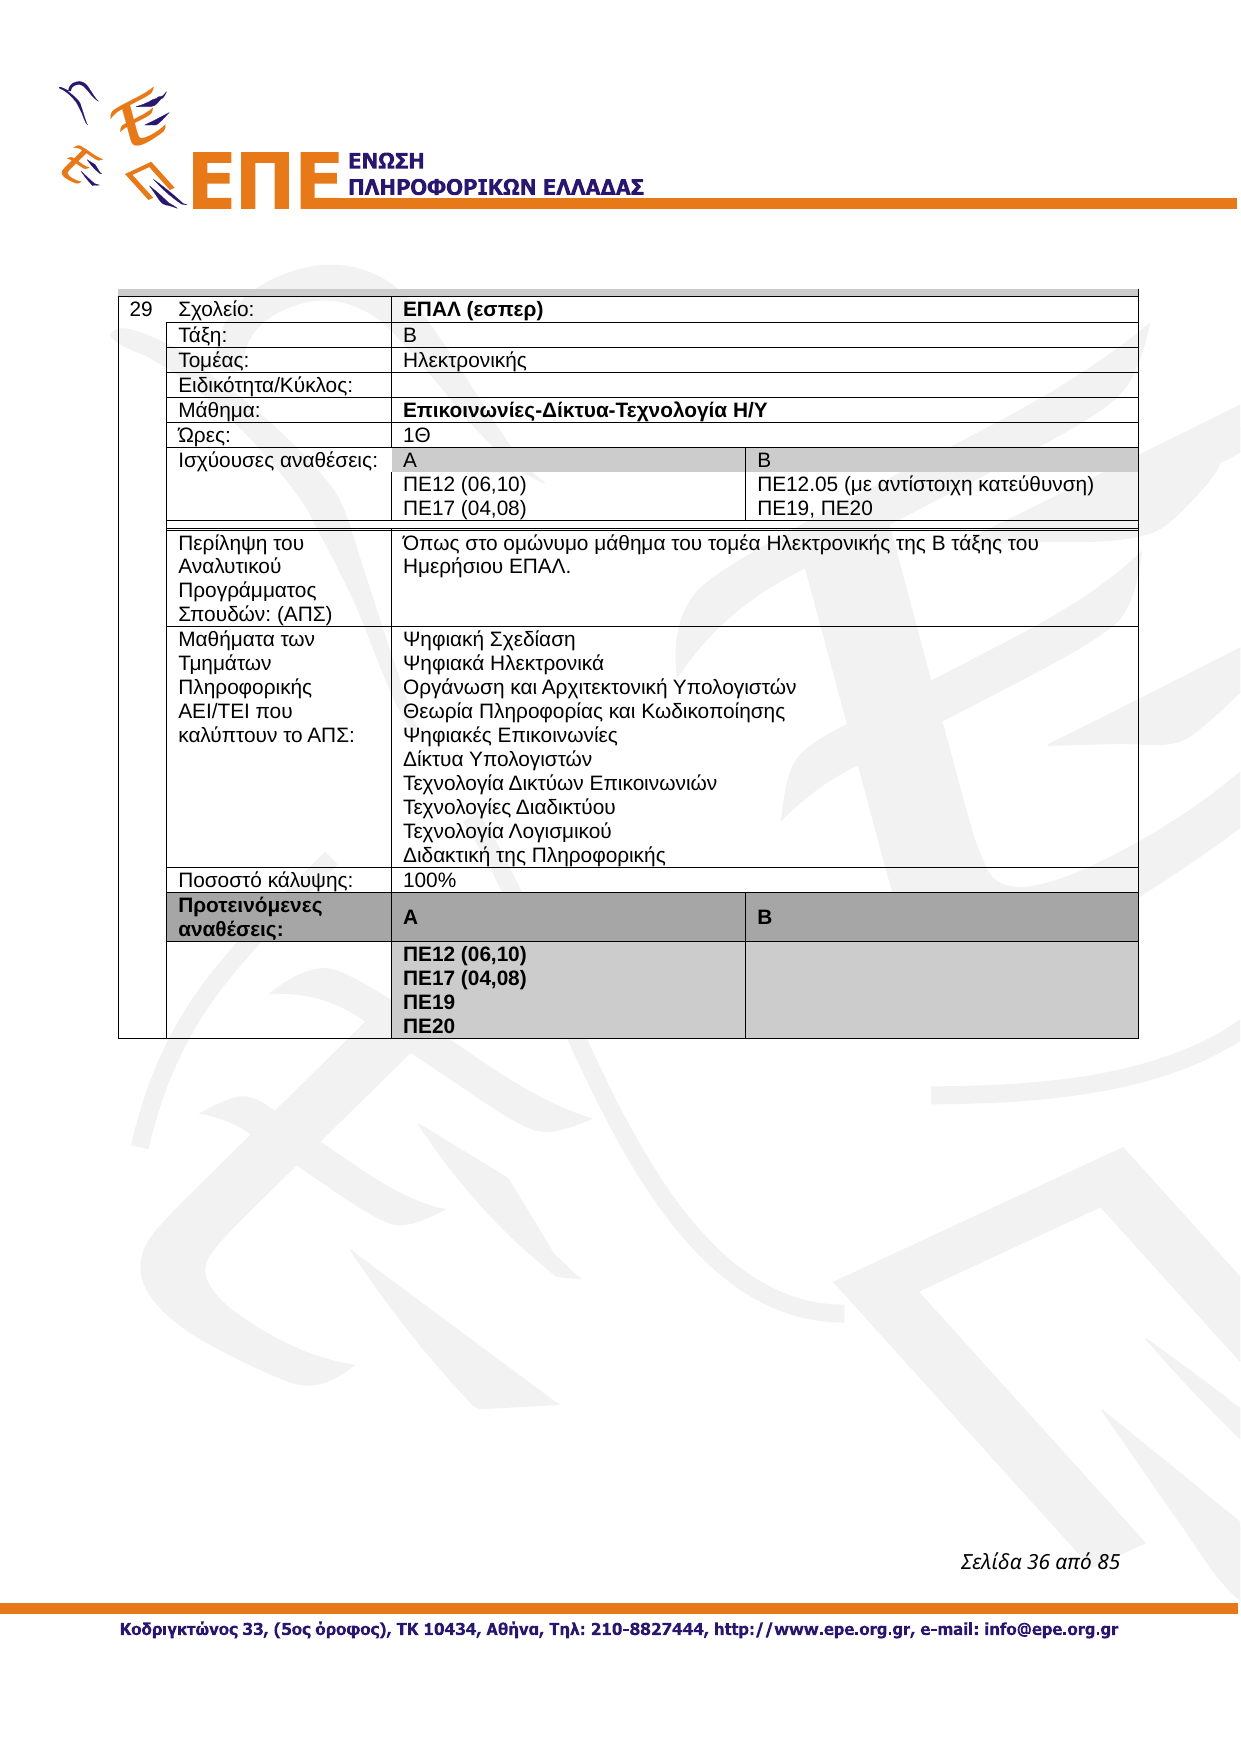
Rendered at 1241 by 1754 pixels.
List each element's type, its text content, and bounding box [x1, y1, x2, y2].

table_header Α [392, 448, 745, 472]
table_cell [746, 942, 1138, 1038]
table_cell Περίληψη του Αναλυτικού Προγράμματος Σπουδών: (ΑΠΣ) [167, 531, 391, 626]
table_cell 29 [119, 297, 167, 1038]
table_cell Ειδικότητα/Κύκλος: [167, 373, 391, 397]
table_cell Β [746, 893, 1138, 941]
table_cell Προτεινόμενες αναθέσεις: [167, 893, 391, 941]
table_cell Β [392, 323, 1138, 347]
table_cell ΠΕ12.05 (με αντίστοιχη κατεύθυνση) ΠΕ19, ΠΕ20 [746, 472, 1138, 520]
table_cell [392, 373, 1138, 397]
table_cell Ισχύουσες αναθέσεις: [167, 448, 392, 520]
table_cell Τομέας: [167, 348, 391, 372]
table_cell [167, 521, 392, 528]
table_header [118, 289, 167, 296]
table_cell Μάθημα: [167, 398, 391, 422]
table_cell Τάξη: [167, 323, 391, 347]
table_cell 1Θ [392, 423, 1138, 447]
table_cell 100% [392, 868, 1138, 892]
table_cell Ηλεκτρονικής [392, 348, 1138, 372]
table_header [167, 289, 392, 296]
table_cell Όπως στο ομώνυμο μάθημα του τομέα Ηλεκτρονικής της Β τάξης του Ημερήσιου ΕΠΑΛ. [392, 531, 1138, 626]
table_header [392, 289, 1138, 296]
table_cell Α [392, 893, 745, 941]
table_cell Επικοινωνίες-Δίκτυα-Τεχνολογία Η/Υ [392, 398, 1138, 422]
table_cell [392, 521, 1138, 528]
table_header Β [746, 448, 1138, 472]
table_cell ΠΕ12 (06,10) ΠΕ17 (04,08) [392, 472, 745, 520]
table_cell Μαθήματα των Τμημάτων Πληροφορικής ΑΕΙ/ΤΕΙ που καλύπτουν το ΑΠΣ: [167, 627, 391, 867]
table_cell Ώρες: [167, 423, 391, 447]
table_cell Ψηφιακή Σχεδίαση Ψηφιακά Ηλεκτρονικά Οργάνωση και Αρχιτεκτονική Υπολογιστών Θεωρία Πληροφορίας και Κωδικοποίησης Ψηφιακές Επικοινωνίες Δίκτυα Υπολογιστών Τεχνολογία Δικτύων Επικοινωνιών Τεχνολογίες Διαδικτύου Τεχνολογία Λογισμικού Διδακτική της Πληροφορικής [392, 627, 1138, 867]
table_cell ΠΕ12 (06,10) ΠΕ17 (04,08) ΠΕ19 ΠΕ20 [392, 942, 745, 1038]
table_header Σχολείο: [167, 297, 391, 322]
table_cell Ποσοστό κάλυψης: [167, 868, 391, 892]
table_header ΕΠΑΛ (εσπερ) [392, 297, 1138, 322]
table_cell [167, 942, 391, 1038]
